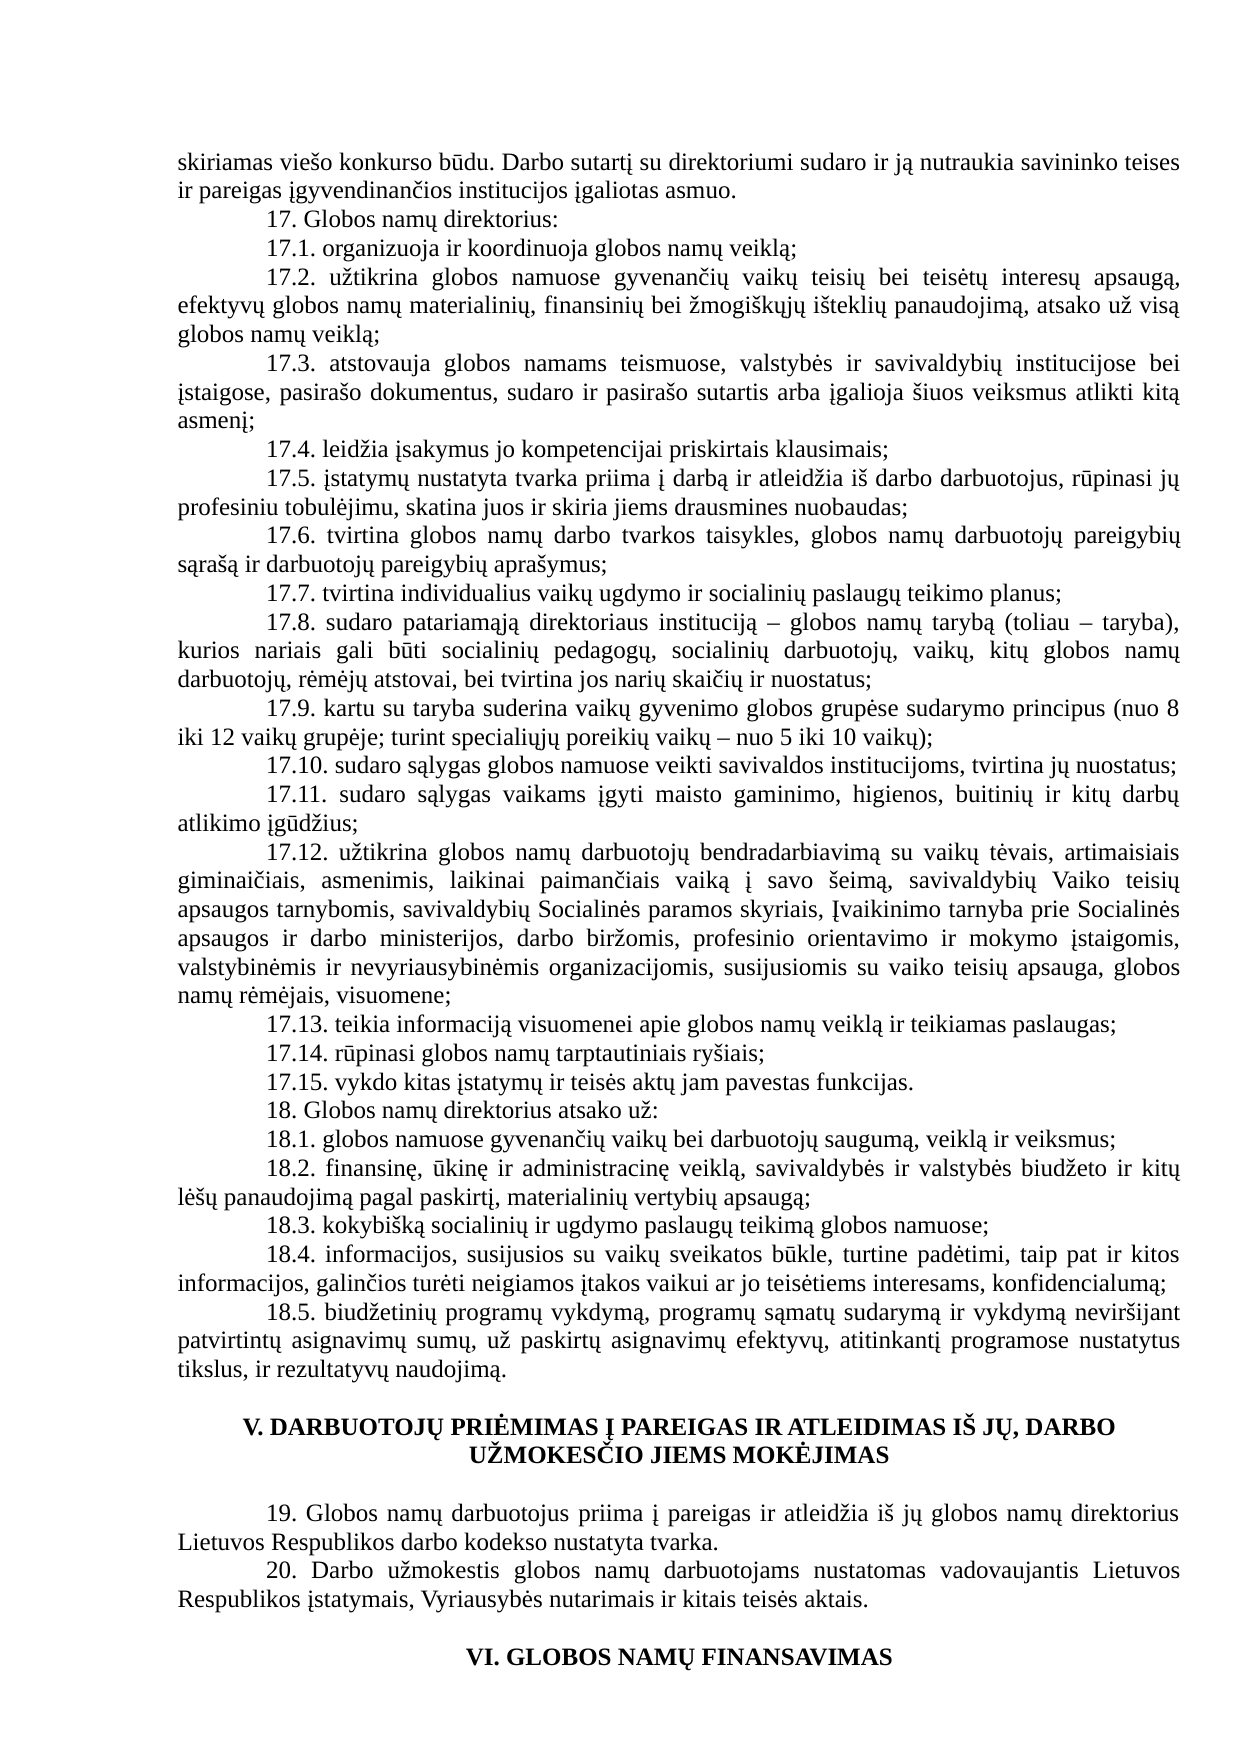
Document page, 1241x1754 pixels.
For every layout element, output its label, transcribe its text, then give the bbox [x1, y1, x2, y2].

text skiriamas viešo konkurso būdu. Darbo sutartį su direktoriumi sudaro ir ją nutraukia savininko teises ir pareigas įgyvendinančios institucijos įgaliotas asmuo. [177, 147, 1181, 204]
text 17.6. tvirtina globos namų darbo tvarkos taisykles, globos namų darbuotojų pareigybių sąrašą ir darbuotojų pareigybių aprašymus; [177, 521, 1181, 578]
text 17.2. užtikrina globos namuose gyvenančių vaikų teisių bei teisėtų interesų apsaugą, efektyvų globos namų materialinių, finansinių bei žmogiškųjų išteklių panaudojimą, atsako už visą globos namų veiklą; [177, 262, 1181, 348]
text 17.8. sudaro patariamąją direktoriaus instituciją – globos namų tarybą (toliau – taryba), kurios nariais gali būti socialinių pedagogų, socialinių darbuotojų, vaikų, kitų globos namų darbuotojų, rėmėjų atstovai, bei tvirtina jos narių skaičių ir nuostatus; [177, 607, 1181, 693]
text 17.7. tvirtina individualius vaikų ugdymo ir socialinių paslaugų teikimo planus; [177, 578, 1181, 607]
text 17.12. užtikrina globos namų darbuotojų bendradarbiavimą su vaikų tėvais, artimaisiais giminaičiais, asmenimis, laikinai paimančiais vaiką į savo šeimą, savivaldybių Vaiko teisių apsaugos tarnybomis, savivaldybių Socialinės paramos skyriais, Įvaikinimo tarnyba prie Socialinės apsaugos ir darbo ministerijos, darbo biržomis, profesinio orientavimo ir mokymo įstaigomis, valstybinėmis ir nevyriausybinėmis organizacijomis, susijusiomis su vaiko teisių apsauga, globos namų rėmėjais, visuomene; [177, 837, 1181, 1009]
text 17.14. rūpinasi globos namų tarptautiniais ryšiais; [177, 1038, 1181, 1067]
text 17.4. leidžia įsakymus jo kompetencijai priskirtais klausimais; [177, 434, 1181, 463]
text 17.13. teikia informaciją visuomenei apie globos namų veiklą ir teikiamas paslaugas; [177, 1009, 1181, 1038]
text VI. GLOBOS NAMŲ FINANSAVIMAS [177, 1642, 1181, 1671]
text 20. Darbo užmokestis globos namų darbuotojams nustatomas vadovaujantis Lietuvos Respublikos įstatymais, Vyriausybės nutarimais ir kitais teisės aktais. [177, 1556, 1181, 1613]
text 17.1. organizuoja ir koordinuoja globos namų veiklą; [177, 233, 1181, 262]
text 17.11. sudaro sąlygas vaikams įgyti maisto gaminimo, higienos, buitinių ir kitų darbų atlikimo įgūdžius; [177, 779, 1181, 837]
text 17.10. sudaro sąlygas globos namuose veikti savivaldos institucijoms, tvirtina jų nuostatus; [177, 751, 1181, 779]
text 18. Globos namų direktorius atsako už: [177, 1096, 1181, 1124]
text 18.5. biudžetinių programų vykdymą, programų sąmatų sudarymą ir vykdymą neviršijant patvirtintų asignavimų sumų, už paskirtų asignavimų efektyvų, atitinkantį programose nustatytus tikslus, ir rezultatyvų naudojimą. [177, 1297, 1181, 1383]
text 17.5. įstatymų nustatyta tvarka priima į darbą ir atleidžia iš darbo darbuotojus, rūpinasi jų profesiniu tobulėjimu, skatina juos ir skiria jiems drausmines nuobaudas; [177, 463, 1181, 521]
text 17.15. vykdo kitas įstatymų ir teisės aktų jam pavestas funkcijas. [177, 1067, 1181, 1096]
text 18.1. globos namuose gyvenančių vaikų bei darbuotojų saugumą, veiklą ir veiksmus; [177, 1124, 1181, 1153]
text V. DARBUOTOJŲ PRIĖMIMAS Į PAREIGAS IR ATLEIDIMAS IŠ JŲ, DARBO UŽMOKESČIO JIEMS MOKĖJIMAS [177, 1412, 1181, 1469]
text 17.9. kartu su taryba suderina vaikų gyvenimo globos grupėse sudarymo principus (nuo 8 iki 12 vaikų grupėje; turint specialiųjų poreikių vaikų – nuo 5 iki 10 vaikų); [177, 693, 1181, 751]
text 18.2. finansinę, ūkinę ir administracinę veiklą, savivaldybės ir valstybės biudžeto ir kitų lėšų panaudojimą pagal paskirtį, materialinių vertybių apsaugą; [177, 1153, 1181, 1211]
text 19. Globos namų darbuotojus priima į pareigas ir atleidžia iš jų globos namų direktorius Lietuvos Respublikos darbo kodekso nustatyta tvarka. [177, 1498, 1181, 1556]
text 17. Globos namų direktorius: [177, 204, 1181, 233]
text 18.3. kokybišką socialinių ir ugdymo paslaugų teikimą globos namuose; [177, 1211, 1181, 1239]
text 18.4. informacijos, susijusios su vaikų sveikatos būkle, turtine padėtimi, taip pat ir kitos informacijos, galinčios turėti neigiamos įtakos vaikui ar jo teisėtiems interesams, konfidencialumą; [177, 1239, 1181, 1297]
text 17.3. atstovauja globos namams teismuose, valstybės ir savivaldybių institucijose bei įstaigose, pasirašo dokumentus, sudaro ir pasirašo sutartis arba įgalioja šiuos veiksmus atlikti kitą asmenį; [177, 348, 1181, 434]
